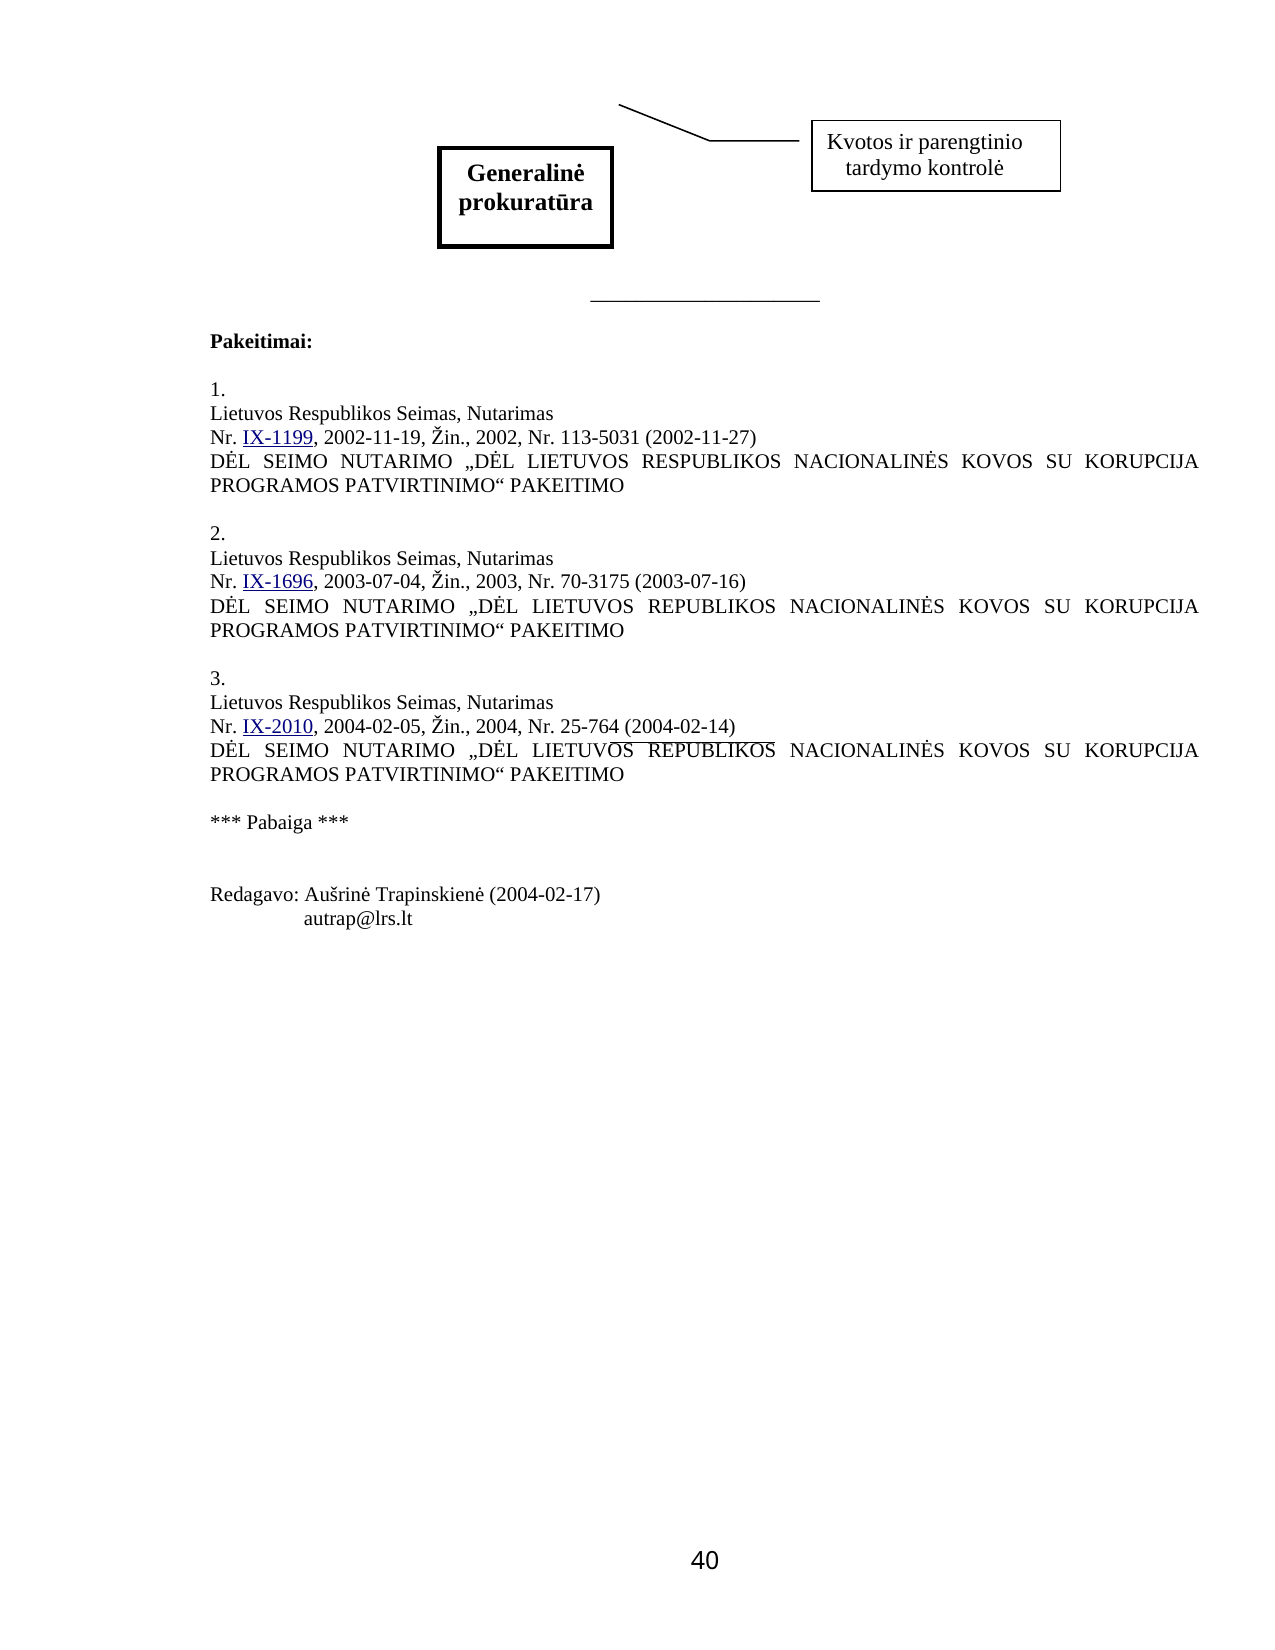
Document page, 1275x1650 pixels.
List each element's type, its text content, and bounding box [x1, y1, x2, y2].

subtitle prokuratūra [457, 187, 595, 215]
text Nr. IX-1696, 2003-07-04, Žin., 2003, Nr. 70-3175 (2003-07-16) [210, 569, 1200, 593]
text DĖL SEIMO NUTARIMO „DĖL LIETUVOS REPUBLIKOS NACIONALINĖS KOVOS SU KORUPCIJA PROGRAMOS PATVIRTINIMO“ PAKEITIMO [210, 593, 1200, 642]
text autrap@lrs.lt [210, 906, 1200, 930]
text Nr. IX-2010, 2004-02-05, Žin., 2004, Nr. 25-764 (2004-02-14) [210, 714, 1200, 738]
text DĖL SEIMO NUTARIMO „DĖL LIETUVOS REPUBLIKOS NACIONALINĖS KOVOS SU KORUPCIJA PROGRAMOS PATVIRTINIMO“ PAKEITIMO [210, 738, 1200, 786]
text Redagavo: Aušrinė Trapinskienė (2004-02-17) [210, 882, 1200, 906]
text ____________________ [210, 278, 1200, 305]
text Lietuvos Respublikos Seimas, Nutarimas [210, 545, 1200, 569]
text DĖL SEIMO NUTARIMO „DĖL LIETUVOS RESPUBLIKOS NACIONALINĖS KOVOS SU KORUPCIJA PROGRAMOS PATVIRTINIMO“ PAKEITIMO [210, 449, 1200, 497]
text *** Pabaiga *** [210, 810, 1200, 834]
text 3. [210, 666, 1200, 690]
text 2. [210, 521, 1200, 545]
text Pakeitimai: [210, 329, 1200, 353]
text Nr. IX-1199, 2002-11-19, Žin., 2002, Nr. 113-5031 (2002-11-27) [210, 425, 1200, 449]
text Lietuvos Respublikos Seimas, Nutarimas [210, 690, 1200, 714]
subtitle Generalinė [457, 158, 595, 187]
text 1. [210, 377, 1200, 401]
text Lietuvos Respublikos Seimas, Nutarimas [210, 401, 1200, 425]
